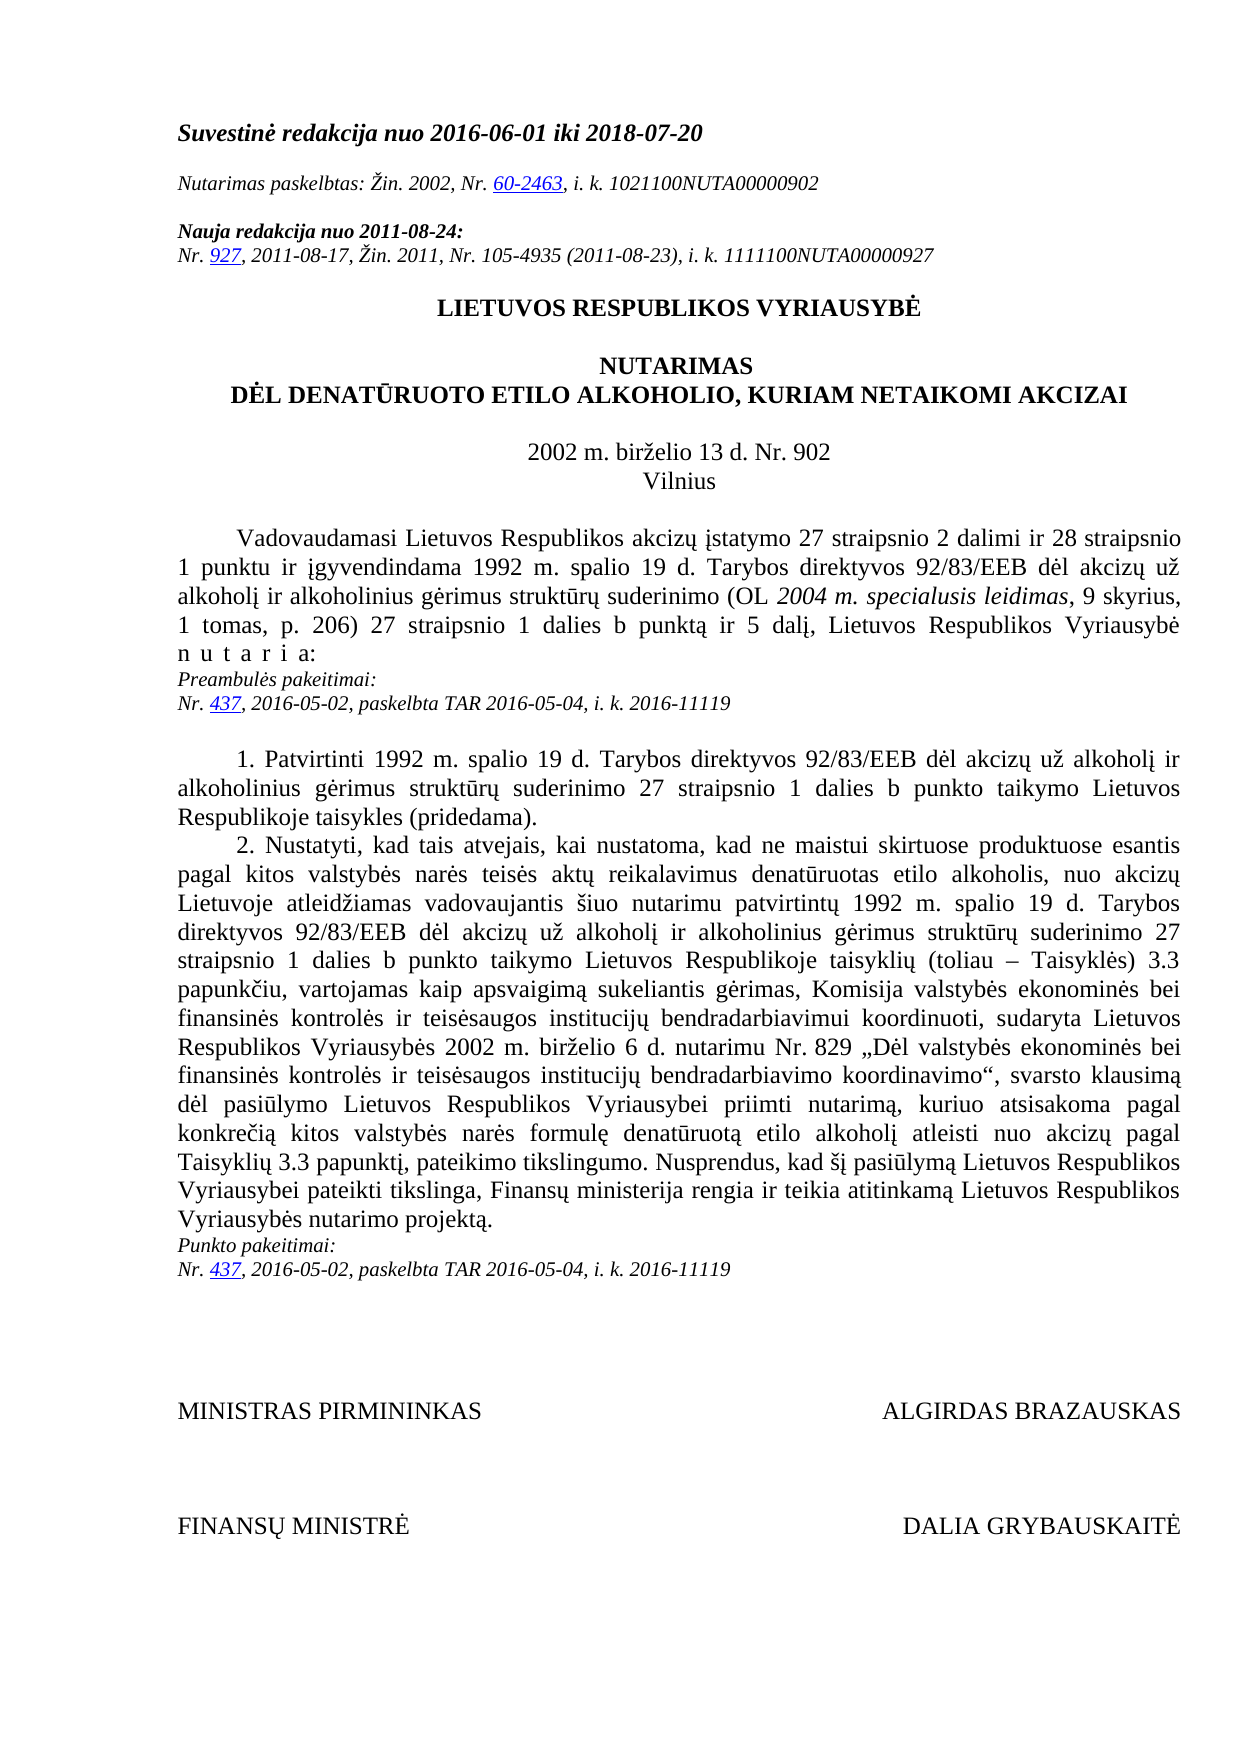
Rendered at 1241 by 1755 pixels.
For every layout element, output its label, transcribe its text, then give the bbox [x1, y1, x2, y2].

text Nutarimas paskelbtas: Žin. 2002, Nr. 60-2463, i. k. 1021100NUTA00000902 [177, 171, 1181, 195]
text Nauja redakcija nuo 2011-08-24: [177, 219, 1181, 243]
text Suvestinė redakcija nuo 2016-06-01 iki 2018-07-20 [177, 118, 1181, 147]
text 2. Nustatyti, kad tais atvejais, kai nustatoma, kad ne maistui skirtuose produktuose esantis pagal kitos valstybės narės teisės aktų reikalavimus denatūruotas etilo alkoholis, nuo akcizų Lietuvoje atleidžiamas vadovaujantis šiuo nutarimu patvirtintų 1992 m. spalio 19 d. Tarybos direktyvos 92/83/EEB dėl akcizų už alkoholį ir alkoholinius gėrimus struktūrų suderinimo 27 straipsnio 1 dalies b punkto taikymo Lietuvos Respublikoje taisyklių (toliau – Taisyklės) 3.3 papunkčiu, vartojamas kaip apsvaigimą sukeliantis gėrimas, Komisija valstybės ekonominės bei finansinės kontrolės ir teisėsaugos institucijų bendradarbiavimui koordinuoti, sudaryta Lietuvos Respublikos Vyriausybės 2002 m. birželio 6 d. nutarimu Nr. 829 „Dėl valstybės ekonominės bei finansinės kontrolės ir teisėsaugos institucijų bendradarbiavimo koordinavimo“, svarsto klausimą dėl pasiūlymo Lietuvos Respublikos Vyriausybei priimti nutarimą, kuriuo atsisakoma pagal konkrečią kitos valstybės narės formulę denatūruotą etilo alkoholį atleisti nuo akcizų pagal Taisyklių 3.3 papunktį, pateikimo tikslingumo. Nusprendus, kad šį pasiūlymą Lietuvos Respublikos Vyriausybei pateikti tikslinga, Finansų ministerija rengia ir teikia atitinkamą Lietuvos Respublikos Vyriausybės nutarimo projektą. [177, 830, 1181, 1233]
text LIETUVOS RESPUBLIKOS VYRIAUSYBĖ [177, 293, 1181, 322]
text Nr. 927, 2011-08-17, Žin. 2011, Nr. 105-4935 (2011-08-23), i. k. 1111100NUTA00000927 [177, 243, 1181, 267]
text 1. Patvirtinti 1992 m. spalio 19 d. Tarybos direktyvos 92/83/EEB dėl akcizų už alkoholį ir alkoholinius gėrimus struktūrų suderinimo 27 straipsnio 1 dalies b punkto taikymo Lietuvos Respublikoje taisykles (pridedama). [177, 744, 1181, 830]
text Vadovaudamasi Lietuvos Respublikos akcizų įstatymo 27 straipsnio 2 dalimi ir 28 straipsnio 1 punktu ir įgyvendindama 1992 m. spalio 19 d. Tarybos direktyvos 92/83/EEB dėl akcizų už alkoholį ir alkoholinius gėrimus struktūrų suderinimo (OL 2004 m. specialusis leidimas, 9 skyrius, 1 tomas, p. 206) 27 straipsnio 1 dalies b punktą ir 5 dalį, Lietuvos Respublikos Vyriausybė nutaria: [177, 523, 1181, 667]
text MINISTRAS PIRMININKAS ALGIRDAS BRAZAUSKAS [177, 1396, 1181, 1425]
text Nr. 437, 2016-05-02, paskelbta TAR 2016-05-04, i. k. 2016-11119 [177, 691, 1181, 715]
text Preambulės pakeitimai: [177, 667, 1181, 691]
text NUTARIMAS [177, 351, 1181, 380]
text Nr. 437, 2016-05-02, paskelbta TAR 2016-05-04, i. k. 2016-11119 [177, 1257, 1181, 1281]
text DĖL DENATŪRUOTO ETILO ALKOHOLIO, KURIAM NETAIKOMI AKCIZAI [177, 380, 1181, 408]
text Vilnius [177, 466, 1181, 495]
text 2002 m. birželio 13 d. Nr. 902 [177, 437, 1181, 466]
text FINANSŲ MINISTRĖ DALIA GRYBAUSKAITĖ [177, 1511, 1181, 1540]
text Punkto pakeitimai: [177, 1233, 1181, 1257]
